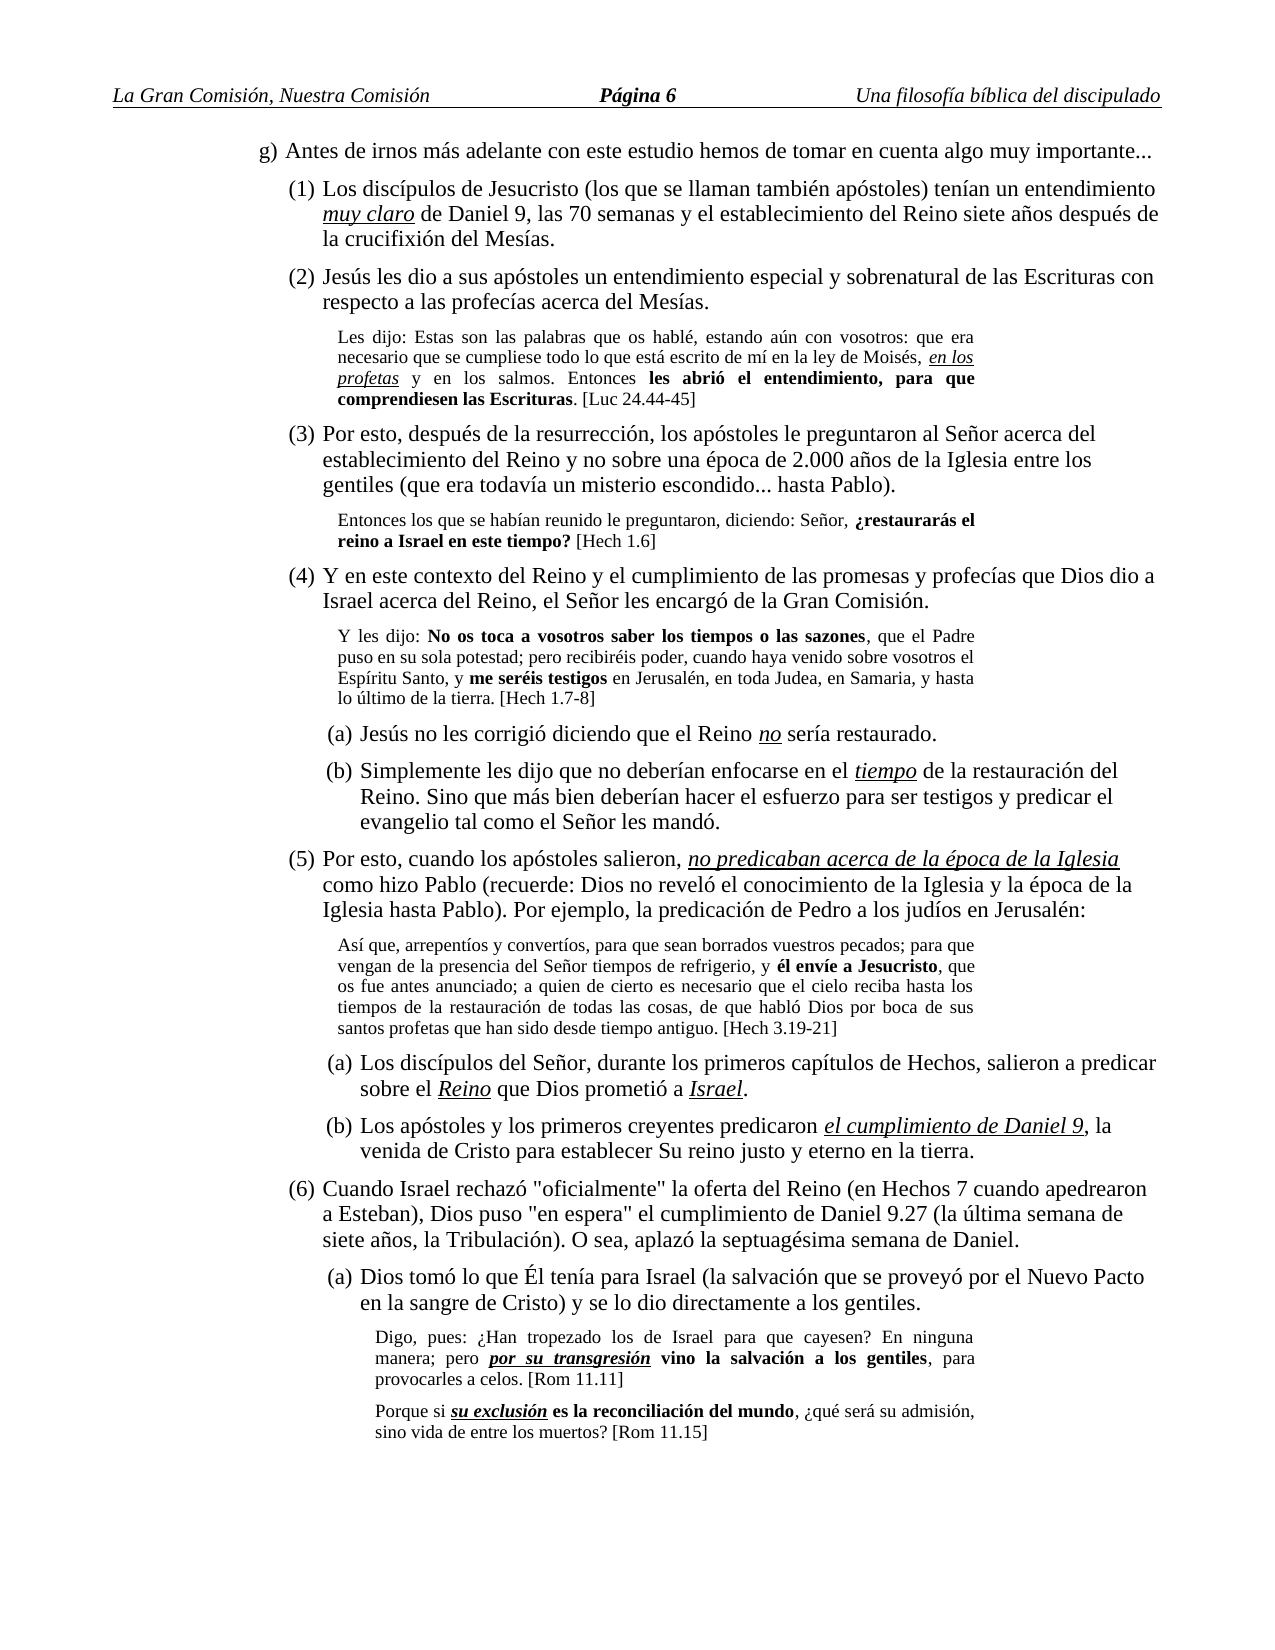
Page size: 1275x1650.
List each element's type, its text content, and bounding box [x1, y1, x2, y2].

list Jesús no les corrigió diciendo que el Reino no sería restaurado. [300, 721, 1162, 746]
text Y les dijo: No os toca a vosotros saber los tiempos o las sazones, que el Padre puso en su sola potestad; pero recibiréis poder, cuando haya venido sobre vosotros el Espíritu Santo, y me seréis testigos en Jerusalén, en toda Judea, en Samaria, y hasta lo último de la tierra. [Hech 1.7-8] [337, 626, 975, 709]
list Por esto, después de la resurrección, los apóstoles le preguntaron al Señor acerca del establecimiento del Reino y no sobre una época de 2.000 años de la Iglesia entre los gentiles (que era todavía un misterio escondido... hasta Pablo). [262, 421, 1162, 498]
text Porque si su exclusión es la reconciliación del mundo, ¿qué será su admisión, sino vida de entre los muertos? [Rom 11.15] [375, 1401, 975, 1443]
list Los discípulos de Jesucristo (los que se llaman también apóstoles) tenían un entendimiento muy claro de Daniel 9, las 70 semanas y el establecimiento del Reino siete años después de la crucifixión del Mesías. [262, 176, 1162, 252]
text Les dijo: Estas son las palabras que os hablé, estando aún con vosotros: que era necesario que se cumpliese todo lo que está escrito de mí en la ley de Moisés, en los profetas y en los salmos. Entonces les abrió el entendimiento, para que comprendiesen las Escrituras. [Luc 24.44-45] [337, 327, 975, 409]
list Dios tomó lo que Él tenía para Israel (la salvación que se proveyó por el Nuevo Pacto en la sangre de Cristo) y se lo dio directamente a los gentiles. [300, 1264, 1162, 1315]
list Simplemente les dijo que no deberían enfocarse en el tiempo de la restauración del Reino. Sino que más bien deberían hacer el esfuerzo para ser testigos y predicar el evangelio tal como el Señor les mandó. [300, 758, 1162, 834]
list Los apóstoles y los primeros creyentes predicaron el cumplimiento de Daniel 9, la venida de Cristo para establecer Su reino justo y eterno en la tierra. [300, 1113, 1162, 1164]
text Entonces los que se habían reunido le preguntaron, diciendo: Señor, ¿restaurarás el reino a Israel en este tiempo? [Hech 1.6] [337, 510, 975, 551]
list Y en este contexto del Reino y el cumplimiento de las promesas y profecías que Dios dio a Israel acerca del Reino, el Señor les encargó de la Gran Comisión. [262, 563, 1162, 614]
list Los discípulos del Señor, durante los primeros capítulos de Hechos, salieron a predicar sobre el Reino que Dios prometió a Israel. [300, 1050, 1162, 1101]
text Digo, pues: ¿Han tropezado los de Israel para que cayesen? En ninguna manera; pero por su transgresión vino la salvación a los gentiles, para provocarles a celos. [Rom 11.11] [375, 1327, 975, 1389]
list Por esto, cuando los apóstoles salieron, no predicaban acerca de la época de la Iglesia como hizo Pablo (recuerde: Dios no reveló el conocimiento de la Iglesia y la época de la Iglesia hasta Pablo). Por ejemplo, la predicación de Pedro a los judíos en Jerusalén: [262, 846, 1162, 923]
list Cuando Israel rechazó "oficialmente" la oferta del Reino (en Hechos 7 cuando apedrearon a Esteban), Dios puso "en espera" el cumplimiento de Daniel 9.27 (la última semana de siete años, la Tribulación). O sea, aplazó la septuagésima semana de Daniel. [262, 1176, 1162, 1252]
list Antes de irnos más adelante con este estudio hemos de tomar en cuenta algo muy importante... [225, 138, 1162, 163]
text Así que, arrepentíos y convertíos, para que sean borrados vuestros pecados; para que vengan de la presencia del Señor tiempos de refrigerio, y él envíe a Jesucristo, que os fue antes anunciado; a quien de cierto es necesario que el cielo reciba hasta los tiempos de la restauración de todas las cosas, de que habló Dios por boca de sus santos profetas que han sido desde tiempo antiguo. [Hech 3.19-21] [337, 935, 975, 1038]
list Jesús les dio a sus apóstoles un entendimiento especial y sobrenatural de las Escrituras con respecto a las profecías acerca del Mesías. [262, 264, 1162, 314]
